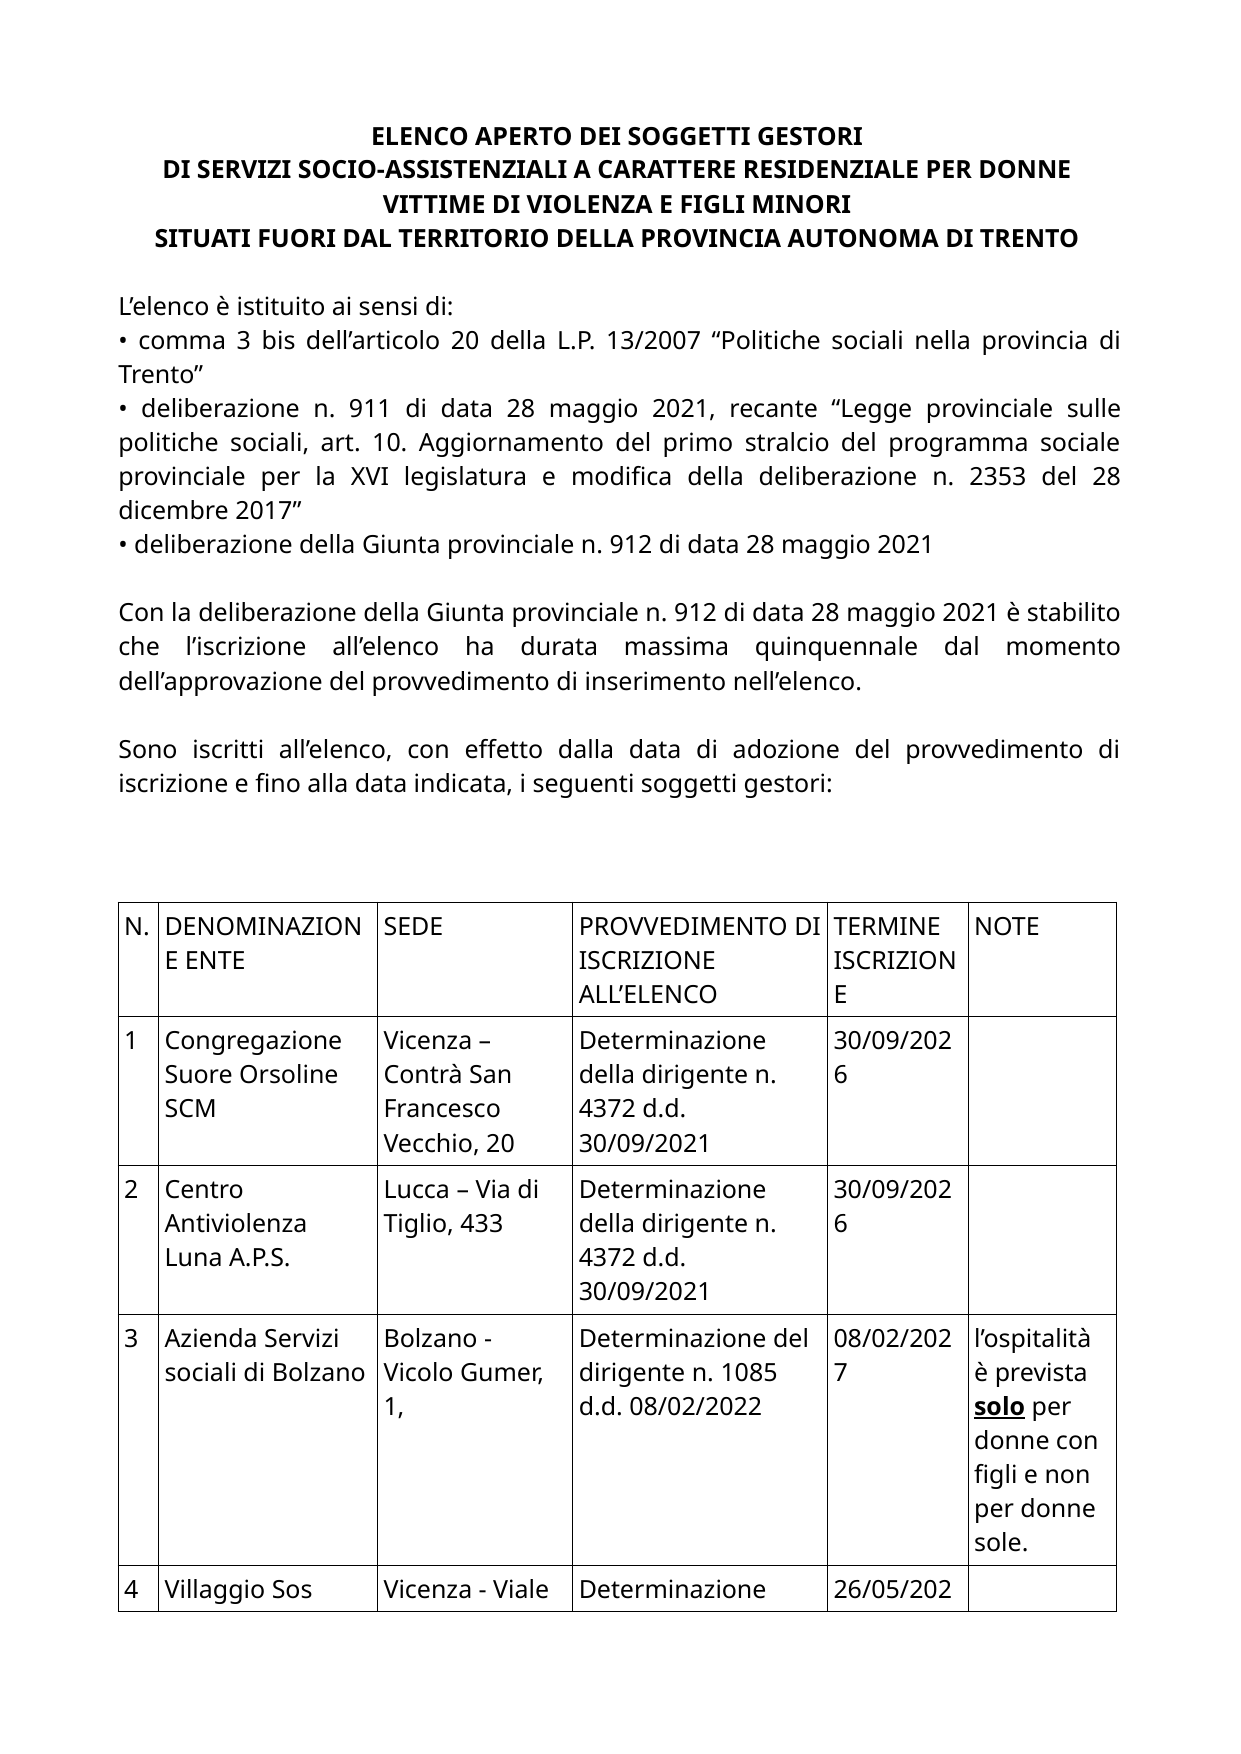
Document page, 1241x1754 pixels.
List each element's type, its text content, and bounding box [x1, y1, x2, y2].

table_cell 4 [119, 1566, 158, 1611]
table_cell Bolzano - Vicolo Gumer, 1, [378, 1315, 572, 1565]
table_cell Determinazione [573, 1566, 827, 1611]
table_cell 08/02/2027 [828, 1315, 968, 1565]
text VITTIME DI VIOLENZA E FIGLI MINORI [118, 186, 1122, 220]
table_cell l’ospitalità è prevista solo per donne con figli e non per donne sole. [969, 1315, 1116, 1565]
table_cell Villaggio Sos [159, 1566, 377, 1611]
table_cell Determinazione del dirigente n. 1085 d.d. 08/02/2022 [573, 1315, 827, 1565]
table_cell 30/09/2026 [828, 1017, 968, 1165]
table_cell Lucca – Via di Tiglio, 433 [378, 1166, 572, 1314]
table_cell [969, 1566, 1116, 1611]
table_cell 30/09/2026 [828, 1166, 968, 1314]
table_cell 3 [119, 1315, 158, 1565]
text L’elenco è istituito ai sensi di: [118, 288, 1122, 322]
text Sono iscritti all’elenco, con effetto dalla data di adozione del provvedimento di iscrizione e fino alla data indicata, i seguenti soggetti gestori: [118, 731, 1122, 799]
table_cell Vicenza – Contrà San Francesco Vecchio, 20 [378, 1017, 572, 1165]
text SITUATI FUORI DAL TERRITORIO DELLA PROVINCIA AUTONOMA DI TRENTO [118, 220, 1122, 254]
table_cell 26/05/202 [828, 1566, 968, 1611]
table_cell Determinazione della dirigente n. 4372 d.d. 30/09/2021 [573, 1017, 827, 1165]
table_header N. [119, 903, 158, 1016]
table_header DENOMINAZIONE ENTE [159, 903, 377, 1016]
table_header SEDE [378, 903, 572, 1016]
table_cell Congregazione Suore Orsoline SCM [159, 1017, 377, 1165]
table_cell Azienda Servizi sociali di Bolzano [159, 1315, 377, 1565]
text ELENCO APERTO DEI SOGGETTI GESTORI [118, 118, 1122, 152]
table_cell [969, 1017, 1116, 1165]
table_header NOTE [969, 903, 1116, 1016]
text • comma 3 bis dell’articolo 20 della L.P. 13/2007 “Politiche sociali nella provincia di Trento” [118, 322, 1122, 391]
text • deliberazione n. 911 di data 28 maggio 2021, recante “Legge provinciale sulle politiche sociali, art. 10. Aggiornamento del primo stralcio del programma sociale provinciale per la XVI legislatura e modifica della deliberazione n. 2353 del 28 dicembre 2017” [118, 391, 1122, 527]
text • deliberazione della Giunta provinciale n. 912 di data 28 maggio 2021 [118, 527, 1122, 561]
table_header PROVVEDIMENTO DI ISCRIZIONE ALL’ELENCO [573, 903, 827, 1016]
table_header TERMINE ISCRIZIONE [828, 903, 968, 1016]
table_cell 1 [119, 1017, 158, 1165]
table_cell 2 [119, 1166, 158, 1314]
text Con la deliberazione della Giunta provinciale n. 912 di data 28 maggio 2021 è stabilito che l’iscrizione all’elenco ha durata massima quinquennale dal momento dell’approvazione del provvedimento di inserimento nell’elenco. [118, 595, 1122, 697]
table_cell [969, 1166, 1116, 1314]
table_cell Determinazione della dirigente n. 4372 d.d. 30/09/2021 [573, 1166, 827, 1314]
table_cell Centro Antiviolenza Luna A.P.S. [159, 1166, 377, 1314]
table_cell Vicenza - Viale [378, 1566, 572, 1611]
text DI SERVIZI SOCIO-ASSISTENZIALI A CARATTERE RESIDENZIALE PER DONNE [118, 152, 1122, 186]
